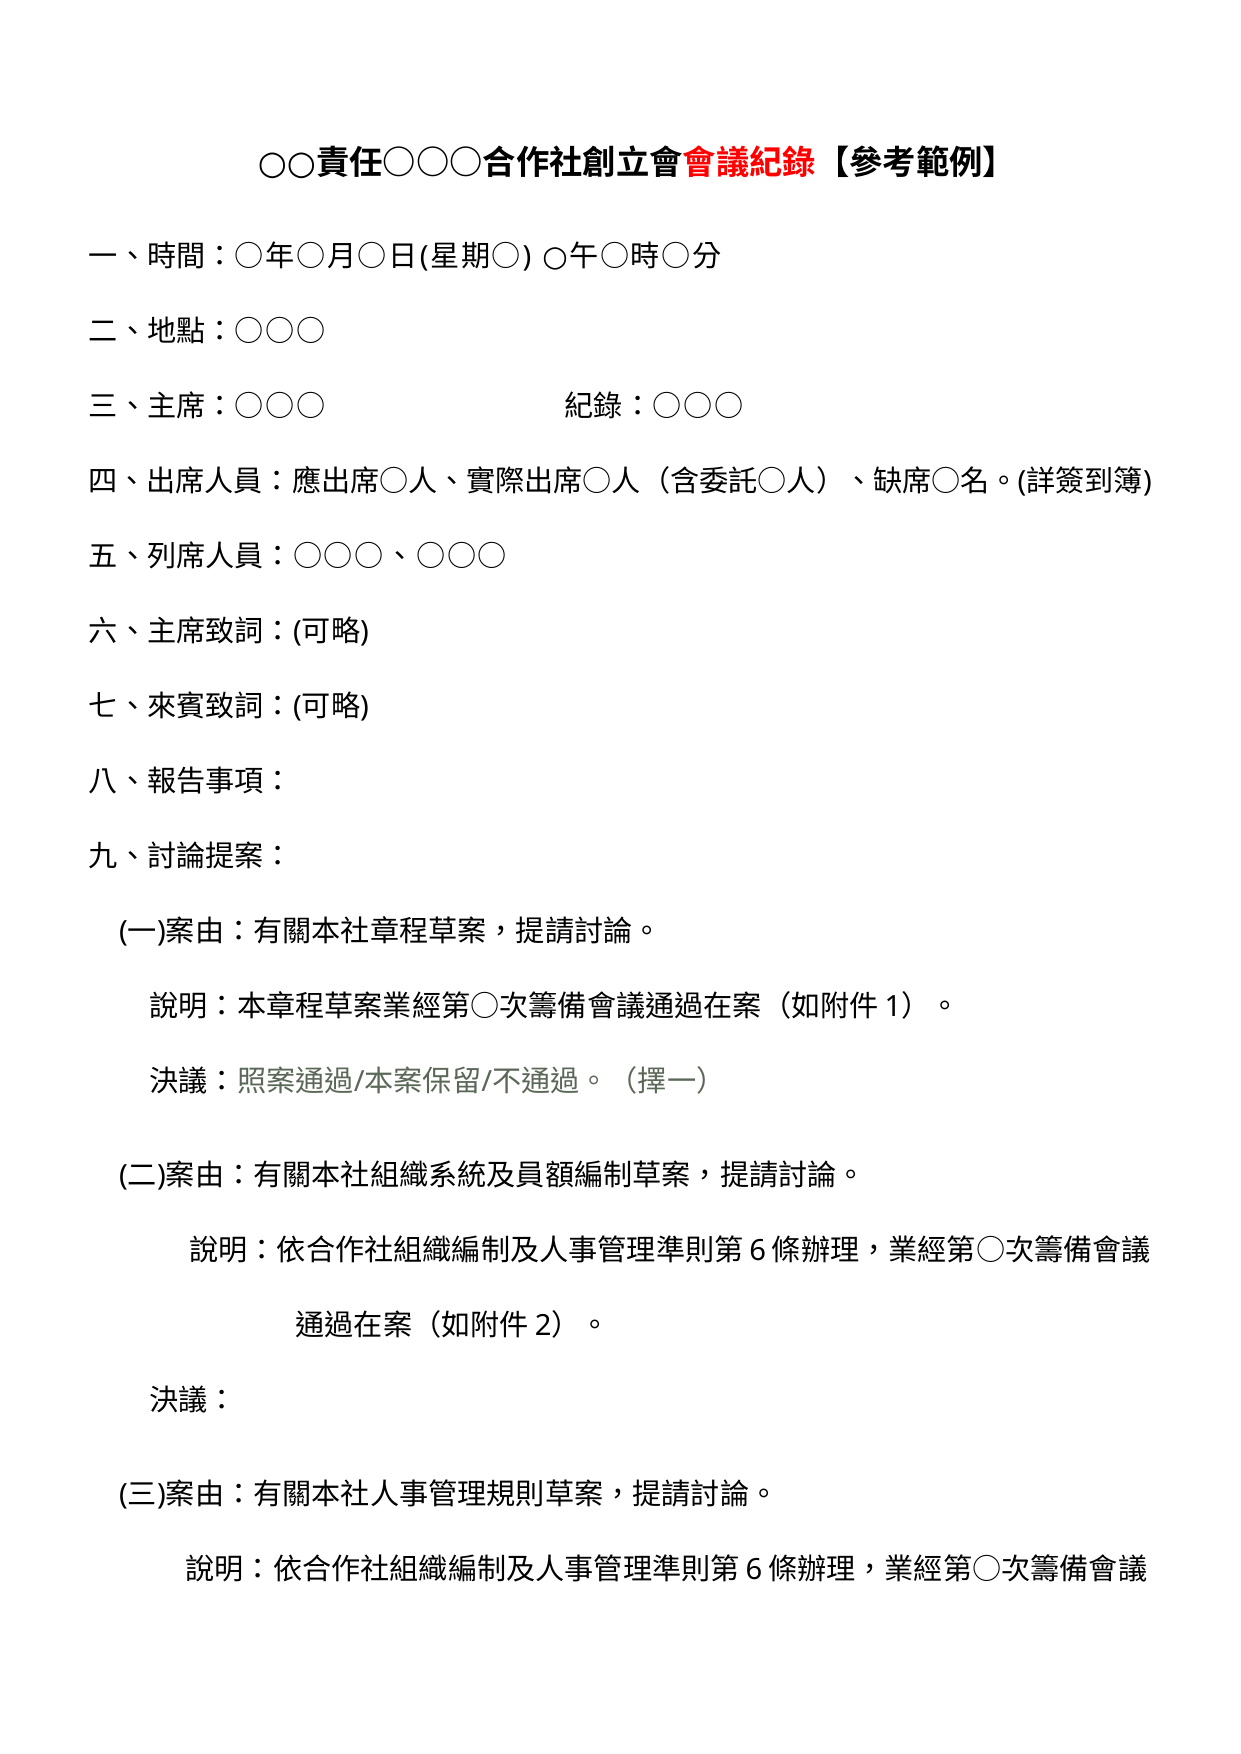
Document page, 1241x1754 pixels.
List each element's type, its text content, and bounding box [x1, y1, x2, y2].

text (一)案由：有關本社章程草案，提請討論。 [89, 892, 1152, 967]
text 三、主席：○○○ 紀錄：○○○ [89, 367, 1152, 442]
text 四、出席人員：應出席○人、實際出席○人（含委託○人）、缺席○名。(詳簽到簿) [89, 442, 1152, 517]
text 說明：依合作社組織編制及人事管理準則第6條辦理，業經第○次籌備會議 [163, 1529, 1152, 1604]
text 六、主席致詞：(可略) [89, 592, 1152, 667]
text (二)案由：有關本社組織系統及員額編制草案，提請討論。 [89, 1135, 1152, 1210]
text 九、討論提案： [89, 817, 1152, 892]
text 五、列席人員：○○○、○○○ [89, 517, 1152, 592]
text 決議：照案通過/本案保留/不通過。（擇一） [89, 1042, 1152, 1117]
text 一、時間：○年○月○日(星期○) ○午○時○分 [89, 217, 1152, 292]
text 七、來賓致詞：(可略) [89, 667, 1152, 742]
text 八、報告事項： [89, 742, 1152, 817]
text (三)案由：有關本社人事管理規則草案，提請討論。 [89, 1454, 1152, 1529]
text 決議： [89, 1360, 1152, 1435]
text ○○責任○○○合作社創立會會議紀錄【參考範例】 [89, 123, 1152, 198]
text 說明：依合作社組織編制及人事管理準則第6條辦理，業經第○次籌備會議通過在案（如附件2）。 [166, 1210, 1152, 1360]
text 說明：本章程草案業經第○次籌備會議通過在案（如附件1）。 [89, 967, 1152, 1042]
text 二、地點：○○○ [89, 292, 1152, 367]
